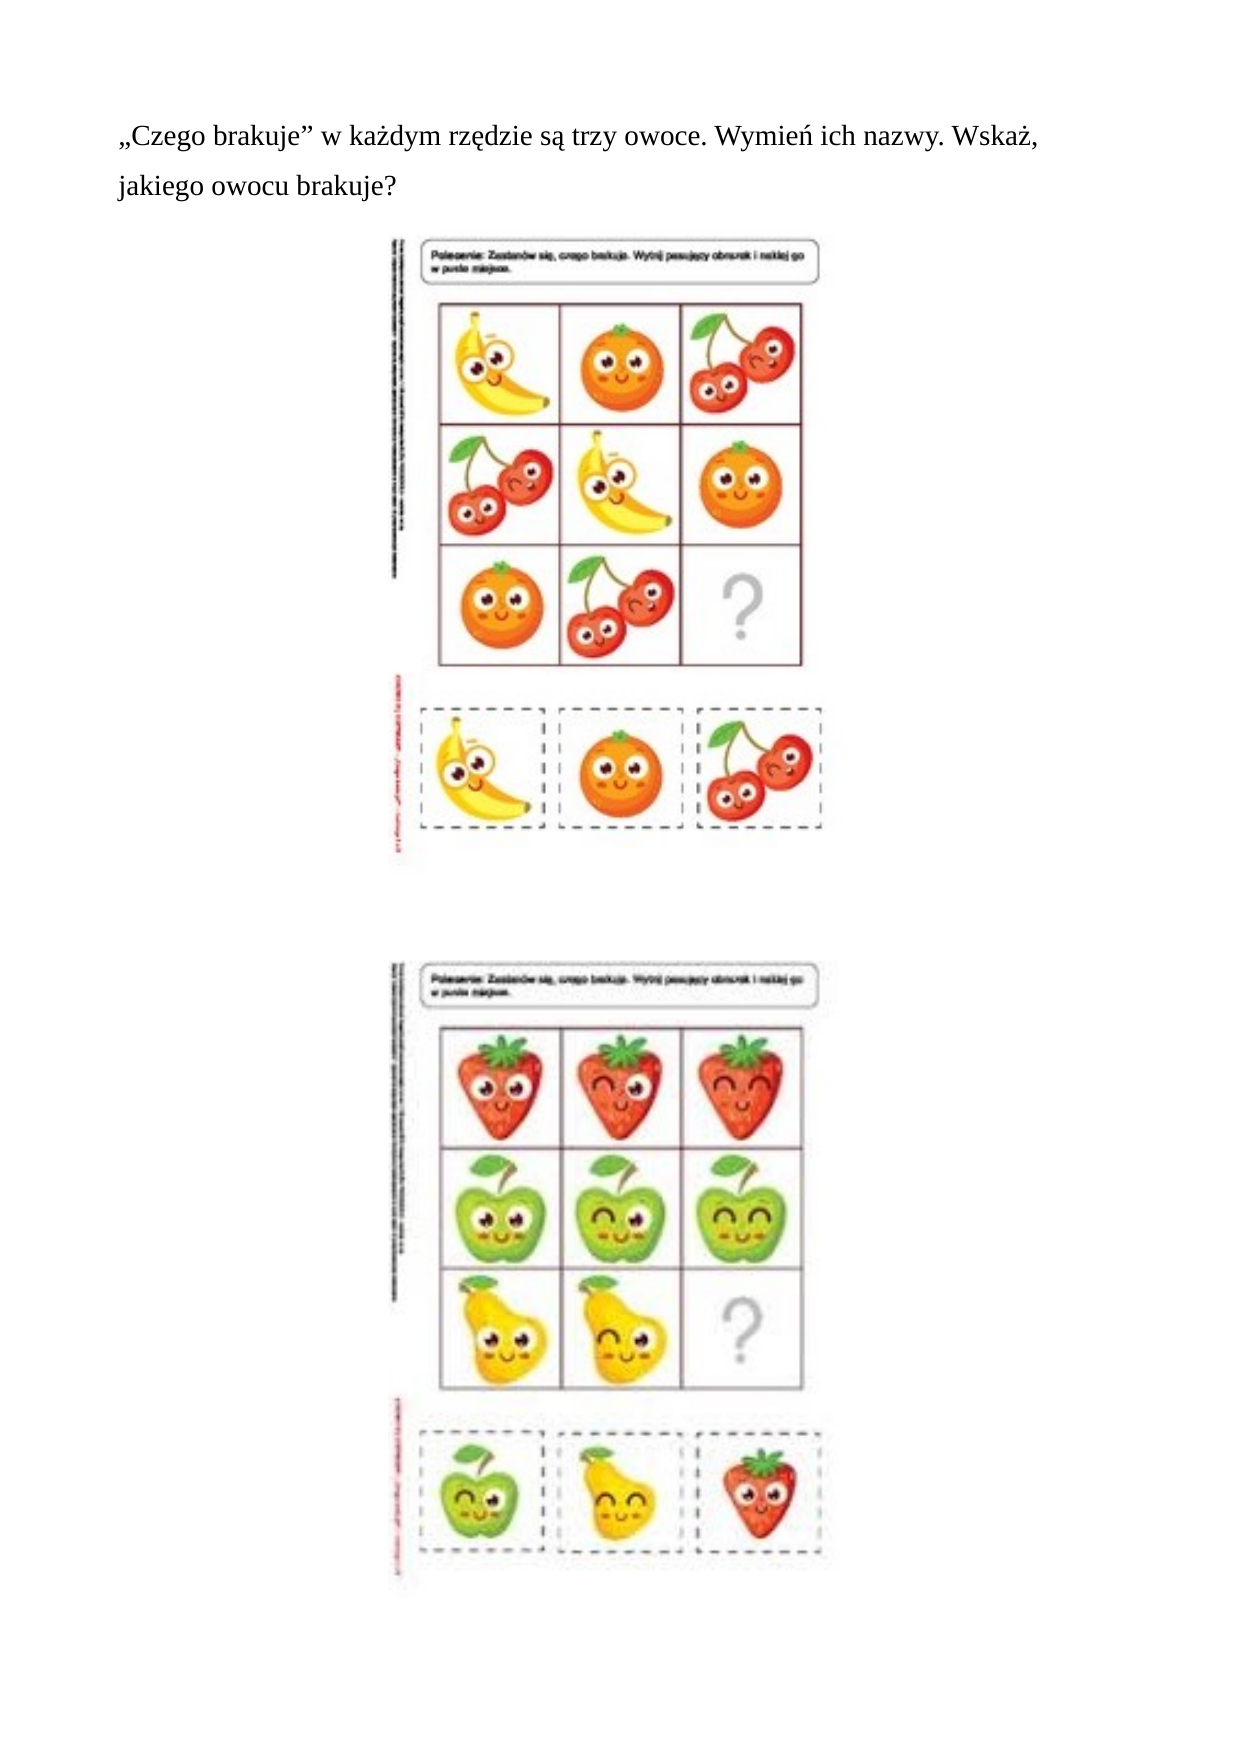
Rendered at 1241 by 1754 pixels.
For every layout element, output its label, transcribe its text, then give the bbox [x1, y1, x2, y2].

picture [388, 942, 852, 1598]
picture [388, 218, 853, 875]
text „Czego brakuje” w każdym rzędzie są trzy owoce. Wymień ich nazwy. Wskaż, jakiego owocu brakuje? [118, 118, 1122, 202]
